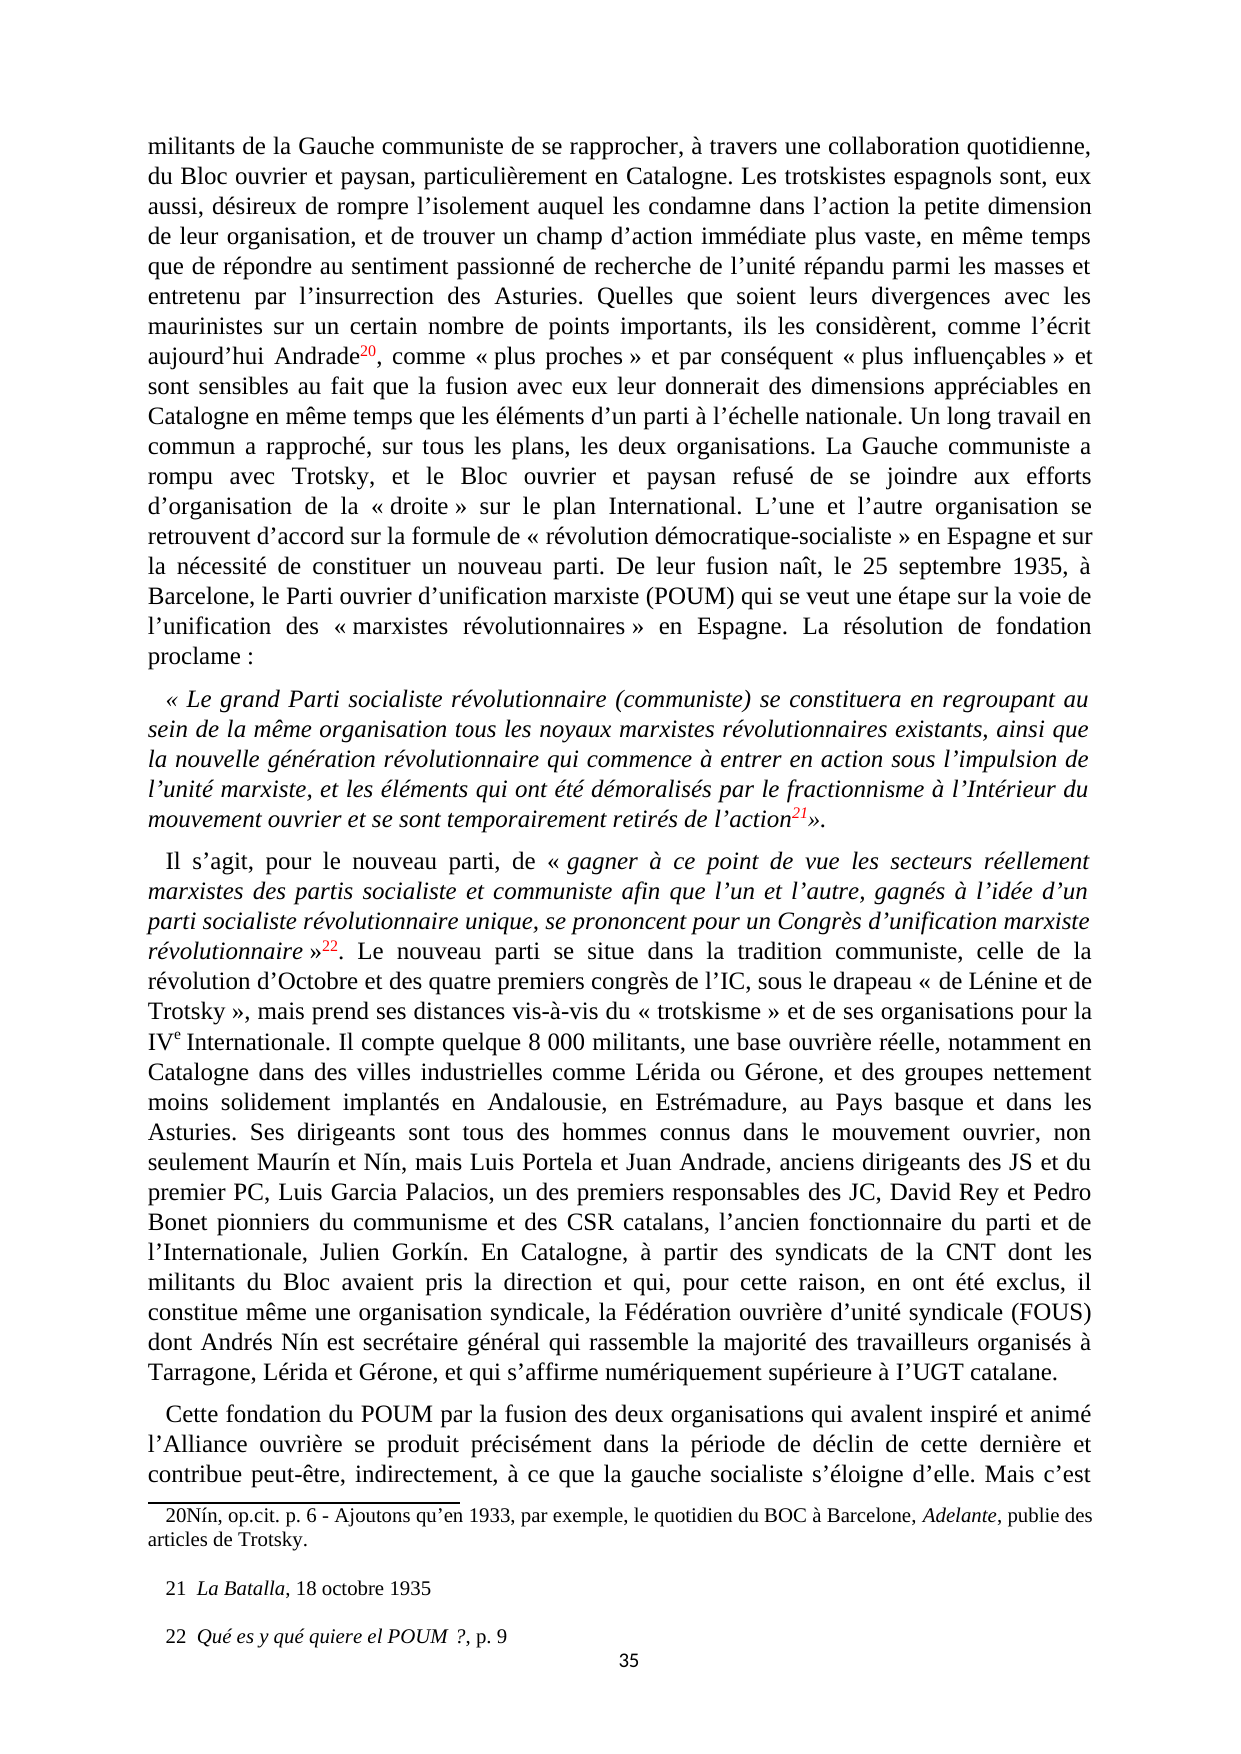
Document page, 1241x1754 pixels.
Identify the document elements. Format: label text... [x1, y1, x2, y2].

text Il s’agit, pour le nouveau parti, de « gagner à ce point de vue les secteurs réellement marxistes des partis socialiste et communiste afin que l’un et l’autre, gagnés à l’idée d’un parti socialiste révolutionnaire unique, se prononcent pour un Congrès d’unification marxiste révolutionnaire ». Le nouveau parti se situe dans la tradition communiste, celle de la révolution d’Octobre et des quatre premiers congrès de l’IC, sous le drapeau « de Lénine et de Trotsky », mais prend ses distances vis-à-vis du « trotskisme » et de ses organisations pour la IVe Internationale. Il compte quelque 8 000 militants, une base ouvrière réelle, notamment en Catalogne dans des villes industrielles comme Lérida ou Gérone, et des groupes nettement moins solidement implantés en Andalousie, en Estrémadure, au Pays basque et dans les Asturies. Ses dirigeants sont tous des hommes connus dans le mouvement ouvrier, non seulement Maurín et Nín, mais Luis Portela et Juan Andrade, anciens dirigeants des JS et du premier PC, Luis Garcia Palacios, un des premiers responsables des JC, David Rey et Pedro Bonet pionniers du communisme et des CSR catalans, l’ancien fonctionnaire du parti et de l’Internationale, Julien Gorkín. En Catalogne, à partir des syndicats de la CNT dont les militants du Bloc avaient pris la direction et qui, pour cette raison, en ont été exclus, il constitue même une organisation syndicale, la Fédération ouvrière d’unité syndicale (FOUS) dont Andrés Nín est secrétaire général qui rassemble la majorité des travailleurs organisés à Tarragone, Lérida et Gérone, et qui s’affirme numériquement supérieure à I’UGT catalane. [148, 845, 1092, 1386]
text militants de la Gauche communiste de se rapprocher, à travers une collaboration quotidienne, du Bloc ouvrier et paysan, particulièrement en Catalogne. Les trotskistes espagnols sont, eux aussi, désireux de rompre l’isolement auquel les condamne dans l’action la petite dimension de leur organisation, et de trouver un champ d’action immédiate plus vaste, en même temps que de répondre au sentiment passionné de recherche de l’unité répandu parmi les masses et entretenu par l’insurrection des Asturies. Quelles que soient leurs divergences avec les maurinistes sur un certain nombre de points importants, ils les considèrent, comme l’écrit aujourd’hui Andrade, comme « plus proches » et par conséquent « plus influençables » et sont sensibles au fait que la fusion avec eux leur donnerait des dimensions appréciables en Catalogne en même temps que les éléments d’un parti à l’échelle nationale. Un long travail en commun a rapproché, sur tous les plans, les deux organisations. La Gauche communiste a rompu avec Trotsky, et le Bloc ouvrier et paysan refusé de se joindre aux efforts d’organisation de la « droite » sur le plan International. L’une et l’autre organisation se retrouvent d’accord sur la formule de « révolution démocratique-socialiste » en Espagne et sur la nécessité de constituer un nouveau parti. De leur fusion naît, le 25 septembre 1935, à Barcelone, le Parti ouvrier d’unification marxiste (POUM) qui se veut une étape sur la voie de l’unification des « marxistes révolutionnaires » en Espagne. La résolution de fondation proclame : [148, 130, 1092, 670]
text Cette fondation du POUM par la fusion des deux organisations qui avalent inspiré et animé l’Alliance ouvrière se produit précisément dans la période de déclin de cette dernière et contribue peut-être, indirectement, à ce que la gauche socialiste s’éloigne d’elle. Mais c’est [148, 1398, 1092, 1488]
text Qué es y qué quiere el POUM ?, p. 9 [148, 1623, 1092, 1648]
text Nín, op.cit. p. 6 - Ajoutons qu’en 1933, par exemple, le quotidien du BOC à Barcelone, Adelante, publie des articles de Trotsky. [148, 1503, 1092, 1551]
text La Batalla, 18 octobre 1935 [148, 1575, 1092, 1599]
text « Le grand Parti socialiste révolutionnaire (communiste) se constituera en regroupant au sein de la même organisation tous les noyaux marxistes révolutionnaires existants, ainsi que la nouvelle génération révolutionnaire qui commence à entrer en action sous l’impulsion de l’unité marxiste, et les éléments qui ont été démoralisés par le fractionnisme à l’Intérieur du mouvement ouvrier et se sont temporairement retirés de l’action». [148, 682, 1092, 832]
